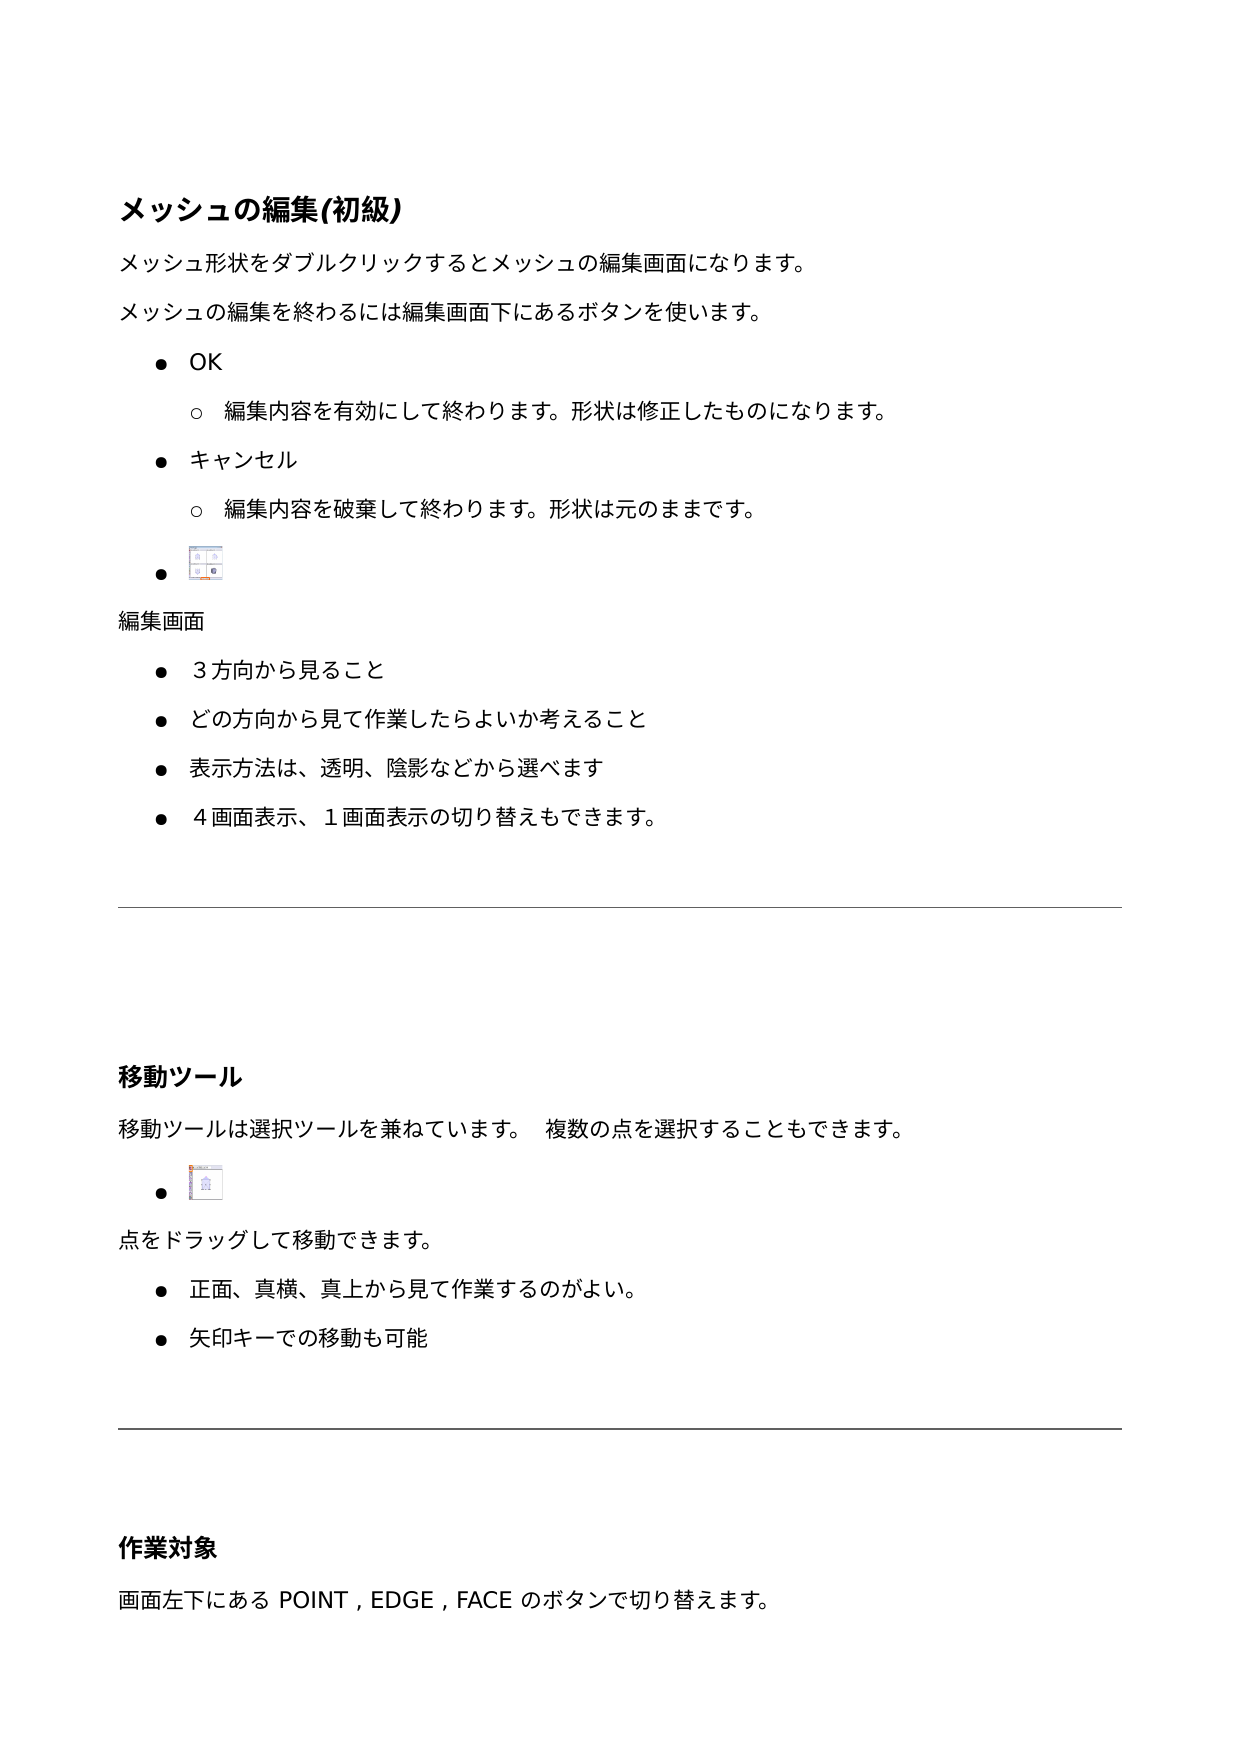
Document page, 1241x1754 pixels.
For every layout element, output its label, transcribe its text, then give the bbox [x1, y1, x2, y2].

picture [188, 546, 223, 580]
list 編集内容を有効にして終わります。形状は修正したものになります。 [189, 399, 1122, 425]
subtitle 移動ツール [118, 1063, 1122, 1092]
list OK [153, 349, 1122, 376]
list 矢印キーでの移動も可能 [153, 1326, 1122, 1352]
text 点をドラッグして移動できます。 [118, 1228, 1122, 1254]
list 表示方法は、透明、陰影などから選べます [153, 756, 1122, 782]
list どの方向から見て作業したらよいか考えること [153, 707, 1122, 733]
text 画面左下にある POINT , EDGE , FACE のボタンで切り替えます。 [118, 1588, 1122, 1614]
list ３方向から見ること [153, 658, 1122, 683]
picture [188, 1165, 223, 1200]
subtitle 作業対象 [118, 1534, 1122, 1563]
list 正面、真横、真上から見て作業するのがよい。 [153, 1277, 1122, 1303]
list 編集内容を破棄して終わります。形状は元のままです。 [189, 497, 1122, 523]
text 移動ツールは選択ツールを兼ねています。 複数の点を選択することもできます。 [118, 1117, 1122, 1142]
text メッシュの編集を終わるには編集画面下にあるボタンを使います。 [118, 300, 1122, 326]
list ４画面表示、１画面表示の切り替えもできます。 [153, 805, 1122, 831]
text 編集画面 [118, 609, 1122, 634]
subtitle メッシュの編集(初級) [118, 193, 1122, 227]
text メッシュ形状をダブルクリックするとメッシュの編集画面になります。 [118, 251, 1122, 277]
list キャンセル [153, 448, 1122, 474]
